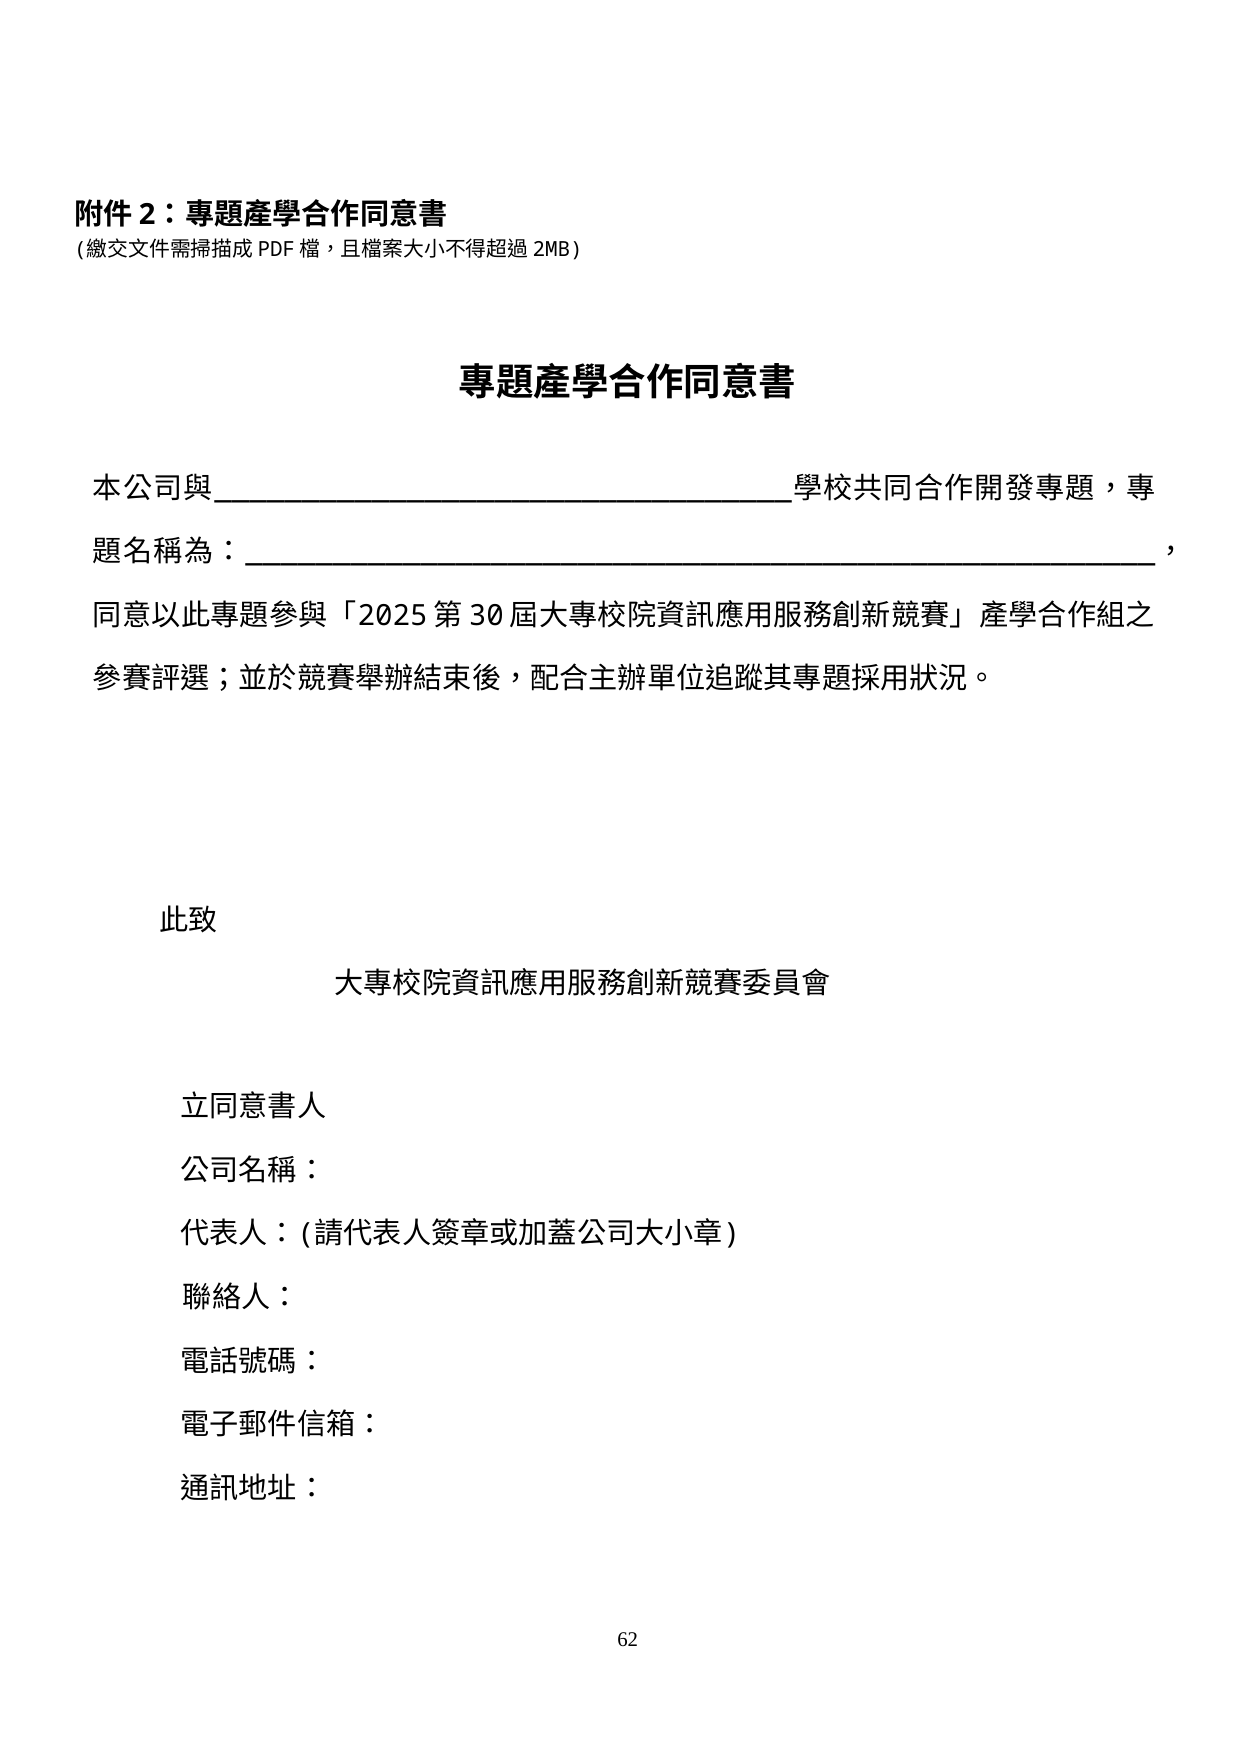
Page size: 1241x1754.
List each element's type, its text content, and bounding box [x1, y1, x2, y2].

text 本公司與_________________________________學校共同合作開發專題，專題名稱為：____________________________________________________，同意以此專題參與「2025第30屆大專校院資訊應用服務創新競賽」產學合作組之參賽評選；並於競賽舉辦結束後，配合主辦單位追蹤其專題採用狀況。 [93, 464, 1156, 697]
text 公司名稱： [130, 1147, 1156, 1189]
text 代表人：(請代表人簽章或加蓋公司大小章) [130, 1210, 1156, 1252]
text (繳交文件需掃描成PDF檔，且檔案大小不得超過2MB) [74, 233, 1181, 263]
text 電話號碼： [130, 1337, 1156, 1379]
text 大專校院資訊應用服務創新競賽委員會 [130, 960, 1156, 1002]
text 聯絡人： [130, 1274, 1156, 1316]
text 通訊地址： [130, 1464, 1156, 1507]
text 專題產學合作同意書 [74, 351, 1181, 406]
text 立同意書人 [130, 1083, 1156, 1125]
text 此致 [130, 897, 1156, 939]
text 電子郵件信箱： [130, 1401, 1156, 1443]
text 附件2：專題產學合作同意書 [74, 170, 1181, 233]
